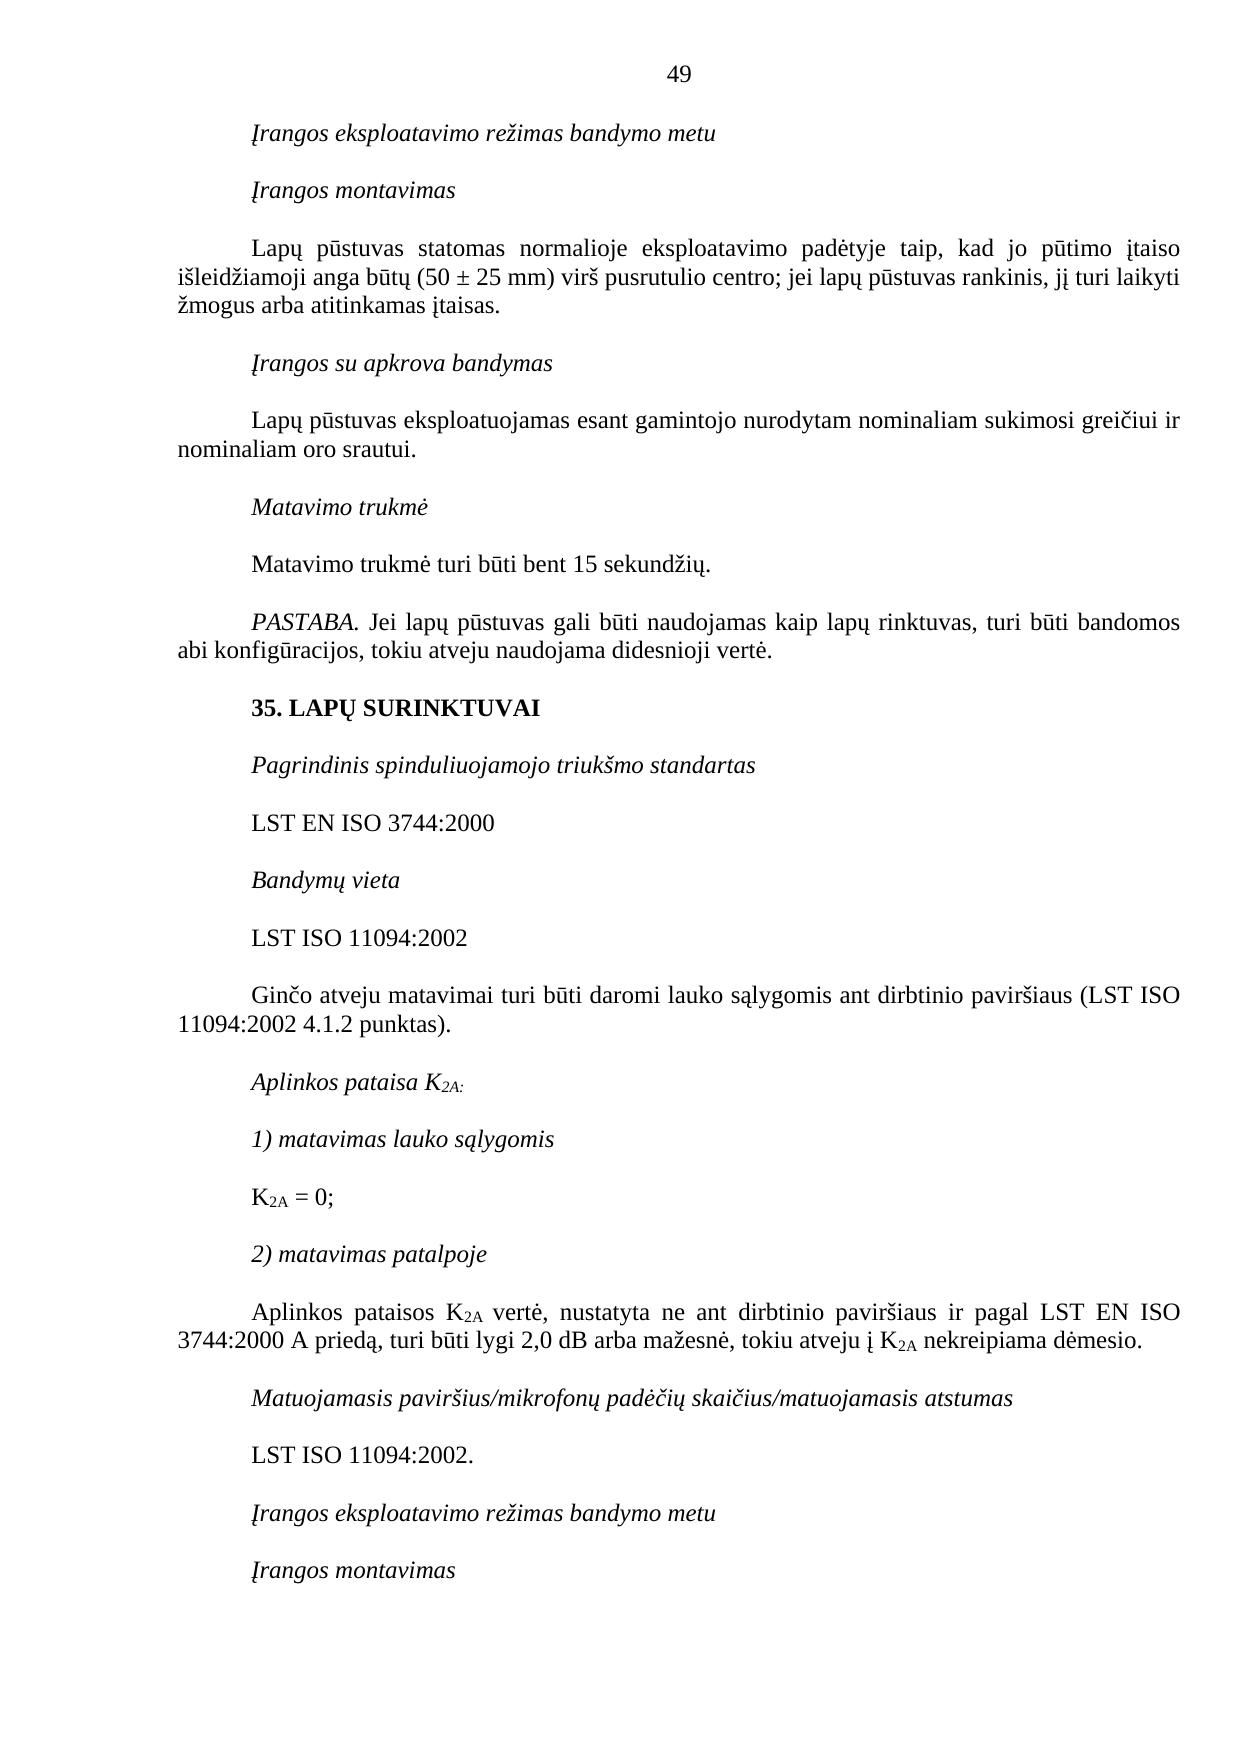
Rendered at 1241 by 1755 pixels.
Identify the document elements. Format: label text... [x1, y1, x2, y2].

text Aplinkos pataisa K2A: [177, 1067, 1181, 1096]
text Pagrindinis spinduliuojamojo triukšmo standartas [177, 751, 1181, 779]
text PASTABA. Jei lapų pūstuvas gali būti naudojamas kaip lapų rinktuvas, turi būti bandomos abi konfigūracijos, tokiu atveju naudojama didesnioji vertė. [177, 607, 1181, 664]
text Lapų pūstuvas eksploatuojamas esant gamintojo nurodytam nominaliam sukimosi greičiui ir nominaliam oro srautui. [177, 406, 1181, 463]
text Ginčo atveju matavimai turi būti daromi lauko sąlygomis ant dirbtinio paviršiaus (LST ISO 11094:2002 4.1.2 punktas). [177, 981, 1181, 1038]
text LST ISO 11094:2002 [177, 923, 1181, 952]
text K2A = 0; [177, 1182, 1181, 1211]
text LST EN ISO 3744:2000 [177, 808, 1181, 837]
text Matavimo trukmė [177, 492, 1181, 521]
text Įrangos eksploatavimo režimas bandymo metu [177, 1498, 1181, 1527]
text Įrangos eksploatavimo režimas bandymo metu [177, 118, 1181, 147]
text 1) matavimas lauko sąlygomis [177, 1124, 1181, 1153]
text Aplinkos pataisos K2A vertė, nustatyta ne ant dirbtinio paviršiaus ir pagal LST EN ISO 3744:2000 A priedą, turi būti lygi 2,0 dB arba mažesnė, tokiu atveju į K2A nekreipiama dėmesio. [177, 1297, 1181, 1354]
text Įrangos montavimas [177, 176, 1181, 204]
text Lapų pūstuvas statomas normalioje eksploatavimo padėtyje taip, kad jo pūtimo įtaiso išleidžiamoji anga būtų (50 ± 25 mm) virš pusrutulio centro; jei lapų pūstuvas rankinis, jį turi laikyti žmogus arba atitinkamas įtaisas. [177, 233, 1181, 319]
text Bandymų vieta [177, 866, 1181, 894]
text Matavimo trukmė turi būti bent 15 sekundžių. [177, 549, 1181, 578]
text 2) matavimas patalpoje [177, 1239, 1181, 1268]
text 35. LAPŲ SURINKTUVAI [177, 693, 1181, 722]
text LST ISO 11094:2002. [177, 1441, 1181, 1469]
text Matuojamasis paviršius/mikrofonų padėčių skaičius/matuojamasis atstumas [177, 1383, 1181, 1412]
text Įrangos su apkrova bandymas [177, 348, 1181, 377]
text Įrangos montavimas [177, 1556, 1181, 1584]
